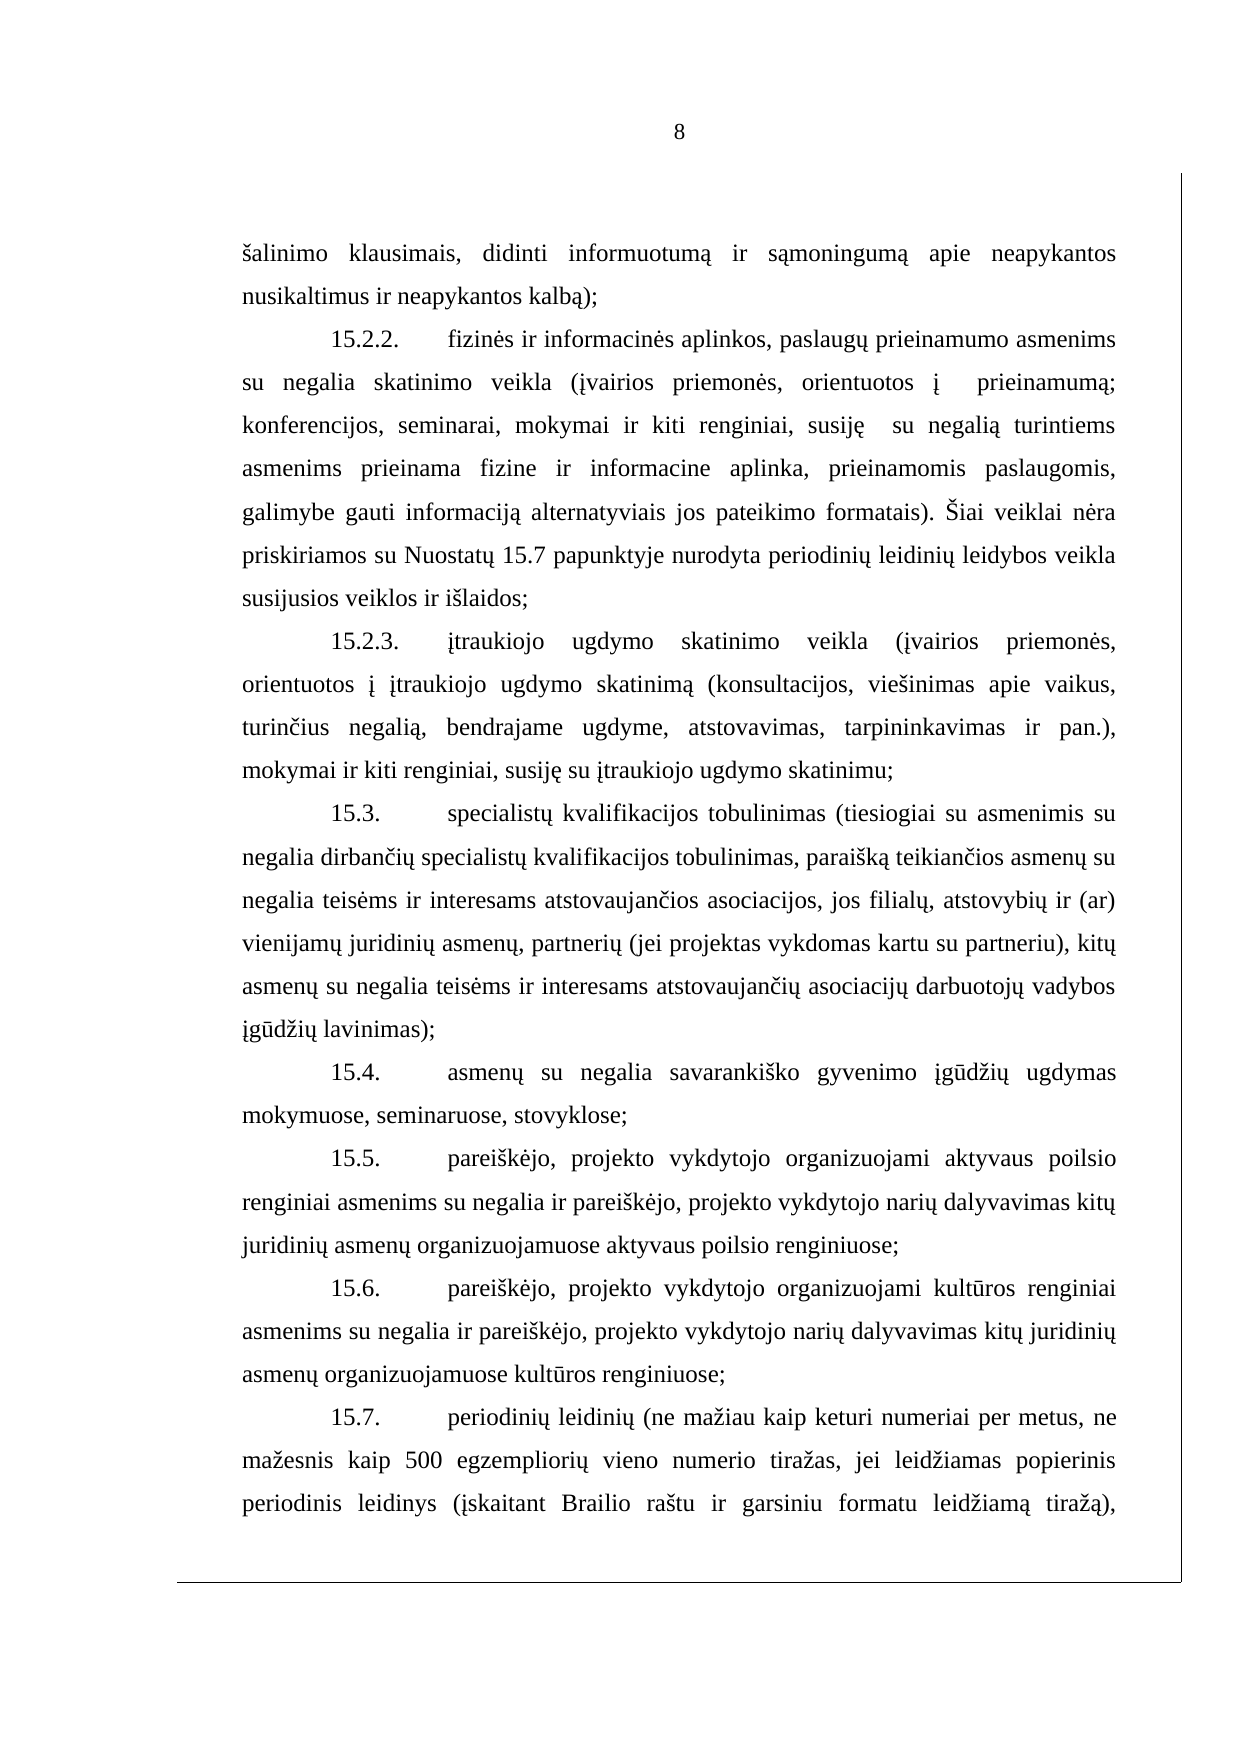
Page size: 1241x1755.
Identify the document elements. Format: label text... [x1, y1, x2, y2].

text 15.6. pareiškėjo, projekto vykdytojo organizuojami kultūros renginiai asmenims su negalia ir pareiškėjo, projekto vykdytojo narių dalyvavimas kitų juridinių asmenų organizuojamuose kultūros renginiuose; [177, 1208, 1181, 1338]
text 15.3. specialistų kvalifikacijos tobulinimas (tiesiogiai su asmenimis su negalia dirbančių specialistų kvalifikacijos tobulinimas, paraišką teikiančios asmenų su negalia teisėms ir interesams atstovaujančios asociacijos, jos filialų, atstovybių ir (ar) vienijamų juridinių asmenų, partnerių (jei projektas vykdomas kartu su partneriu), kitų asmenų su negalia teisėms ir interesams atstovaujančių asociacijų darbuotojų vadybos įgūdžių lavinimas); [177, 734, 1181, 993]
text 15.2.2. fizinės ir informacinės aplinkos, paslaugų prieinamumo asmenims su negalia skatinimo veikla (įvairios priemonės, orientuotos į prieinamumą; konferencijos, seminarai, mokymai ir kiti renginiai, susiję su negalią turintiems asmenims prieinama fizine ir informacine aplinka, prieinamomis paslaugomis, galimybe gauti informaciją alternatyviais jos pateikimo formatais). Šiai veiklai nėra priskiriamos su Nuostatų 15.7 papunktyje nurodyta periodinių leidinių leidybos veikla susijusios veiklos ir išlaidos; [177, 259, 1181, 561]
text 15.4. asmenų su negalia savarankiško gyvenimo įgūdžių ugdymas mokymuose, seminaruose, stovyklose; [177, 993, 1181, 1079]
text 15.7. periodinių leidinių (ne mažiau kaip keturi numeriai per metus, ne mažesnis kaip 500 egzempliorių vieno numerio tiražas, jei leidžiamas popierinis periodinis leidinys (įskaitant Brailio raštu ir garsiniu formatu leidžiamą tiražą), susijusių su asmenų su negalia socialine įtrauktimi ir lygių galimybių asmenims su negalia sudarymu, leidyba reginčiųjų raštu, Brailio raštu, elektroniniu formatu, garsiniu formatu, įskaitant ir QR kodus, kuriais pateikiama informacija lietuvių gestų kalba. Ne mažiau nei 40 procentų periodinio leidinio informacijos turi būti parengta lengvai suprantama kalba. Publikuojamų straipsnių turinys turi būti susijęs su asmenų su negalia socialine įtrauktimi ir lygių galimybių sudarymu: [177, 1338, 1181, 1582]
text 15.2.3. įtraukiojo ugdymo skatinimo veikla (įvairios priemonės, orientuotos į įtraukiojo ugdymo skatinimą (konsultacijos, viešinimas apie vaikus, turinčius negalią, bendrajame ugdyme, atstovavimas, tarpininkavimas ir pan.), mokymai ir kiti renginiai, susiję su įtraukiojo ugdymo skatinimu; [177, 561, 1181, 734]
text 15.5. pareiškėjo, projekto vykdytojo organizuojami aktyvaus poilsio renginiai asmenims su negalia ir pareiškėjo, projekto vykdytojo narių dalyvavimas kitų juridinių asmenų organizuojamuose aktyvaus poilsio renginiuose; [177, 1079, 1181, 1208]
text 15.2.1. smurto, neapykantos nusikaltimų ir neapykantos kalbos prieš asmenis su negalia prevencija ir pagalba nuo smurto, neapykantos nusikaltimų ir neapykantos kalbos nukentėjusiems asmenims su negalia (teisinės konsultacijos, informavimas, konsultavimas, tarpininkavimas, atstovavimas, mokymai, įvairios priemonės, skirtos kovoti su smurtu, neapykantos nusikaltimais ir neapykantos kalba prieš asmenis su negalia, šviesti išnaudojimo ir smurto atpažinimo, prevencijos ir šalinimo klausimais, didinti informuotumą ir sąmoningumą apie neapykantos nusikaltimus ir neapykantos kalbą); [177, 173, 1181, 259]
